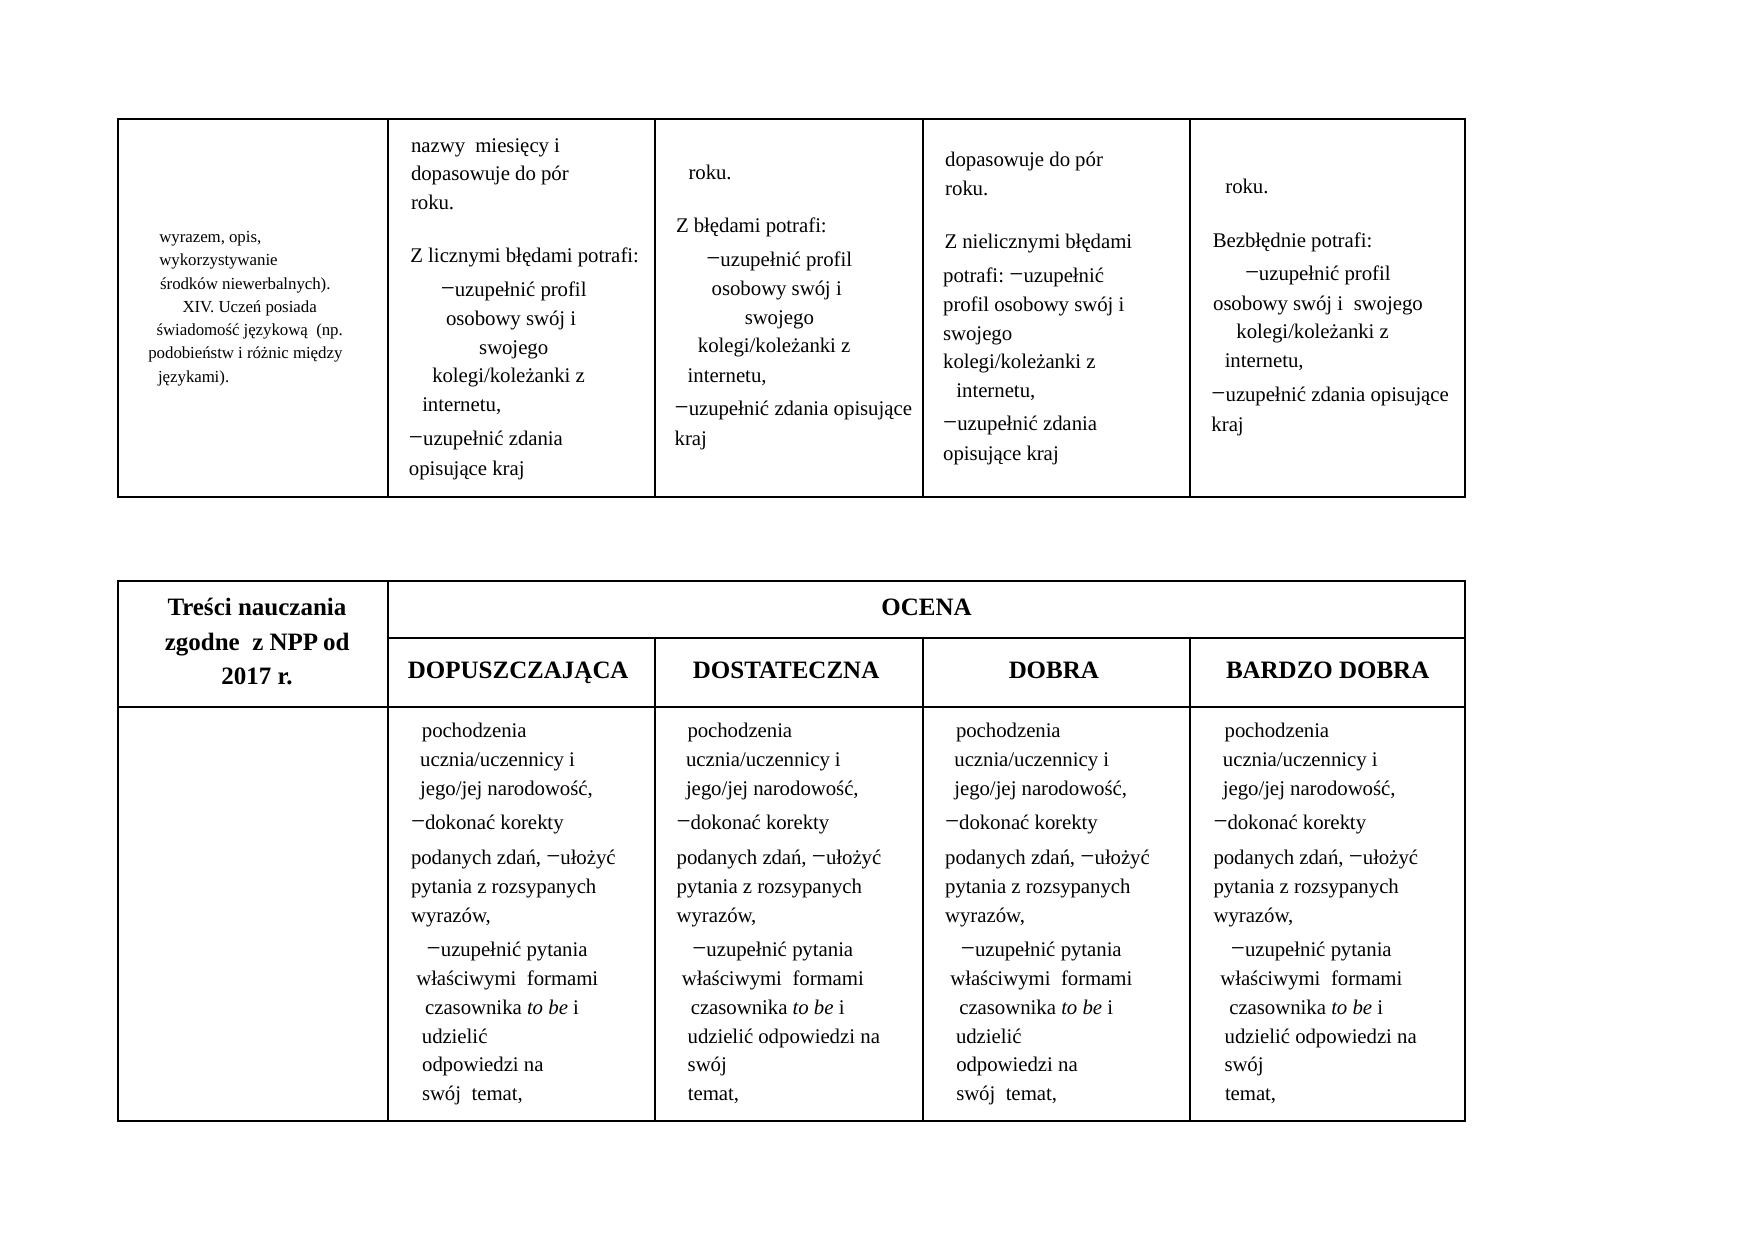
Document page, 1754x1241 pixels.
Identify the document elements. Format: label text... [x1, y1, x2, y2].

table_cell roku. Bezbłędnie potrafi: −uzupełnić profil osobowy swój i swojego kolegi/koleżanki z internetu, −uzupełnić zdania opisujące kraj [1191, 120, 1464, 496]
table_cell DOSTATECZNA [656, 639, 922, 706]
table_header OCENA [389, 582, 1464, 637]
table_cell pochodzenia ucznia/uczennicy i jego/jej narodowość, −dokonać korekty podanych zdań, −ułożyć pytania z rozsypanych wyrazów, −uzupełnić pytania właściwymi formami czasownika to be i udzielić odpowiedzi na swój temat, [1191, 708, 1464, 1120]
table_cell pochodzenia ucznia/uczennicy i jego/jej narodowość, −dokonać korekty podanych zdań, −ułożyć pytania z rozsypanych wyrazów, −uzupełnić pytania właściwymi formami czasownika to be i udzielić odpowiedzi na swój temat, [389, 708, 654, 1120]
table_cell [119, 708, 387, 1120]
table_cell DOBRA [924, 639, 1189, 706]
table_cell roku. Z błędami potrafi: −uzupełnić profil osobowy swój i swojego kolegi/koleżanki z internetu, −uzupełnić zdania opisujące kraj [656, 120, 922, 496]
table_cell pochodzenia ucznia/uczennicy i jego/jej narodowość, −dokonać korekty podanych zdań, −ułożyć pytania z rozsypanych wyrazów, −uzupełnić pytania właściwymi formami czasownika to be i udzielić odpowiedzi na swój temat, [924, 708, 1189, 1120]
table_cell BARDZO DOBRA [1191, 639, 1464, 706]
table_cell wyrazem, opis, wykorzystywanie środków niewerbalnych). XIV. Uczeń posiada świadomość językową (np. podobieństw i różnic między językami). [119, 120, 387, 496]
table_cell dopasowuje do pór roku. Z nielicznymi błędami potrafi: −uzupełnić profil osobowy swój i swojego kolegi/koleżanki z internetu, −uzupełnić zdania opisujące kraj [924, 120, 1189, 496]
table_cell DOPUSZCZAJĄCA [389, 639, 654, 706]
table_header Treści nauczania zgodne z NPP od 2017 r. [119, 582, 387, 706]
table_cell pochodzenia ucznia/uczennicy i jego/jej narodowość, −dokonać korekty podanych zdań, −ułożyć pytania z rozsypanych wyrazów, −uzupełnić pytania właściwymi formami czasownika to be i udzielić odpowiedzi na swój temat, [656, 708, 922, 1120]
table_cell nazwy miesięcy i dopasowuje do pór roku. Z licznymi błędami potrafi: −uzupełnić profil osobowy swój i swojego kolegi/koleżanki z internetu, −uzupełnić zdania opisujące kraj [389, 120, 654, 496]
